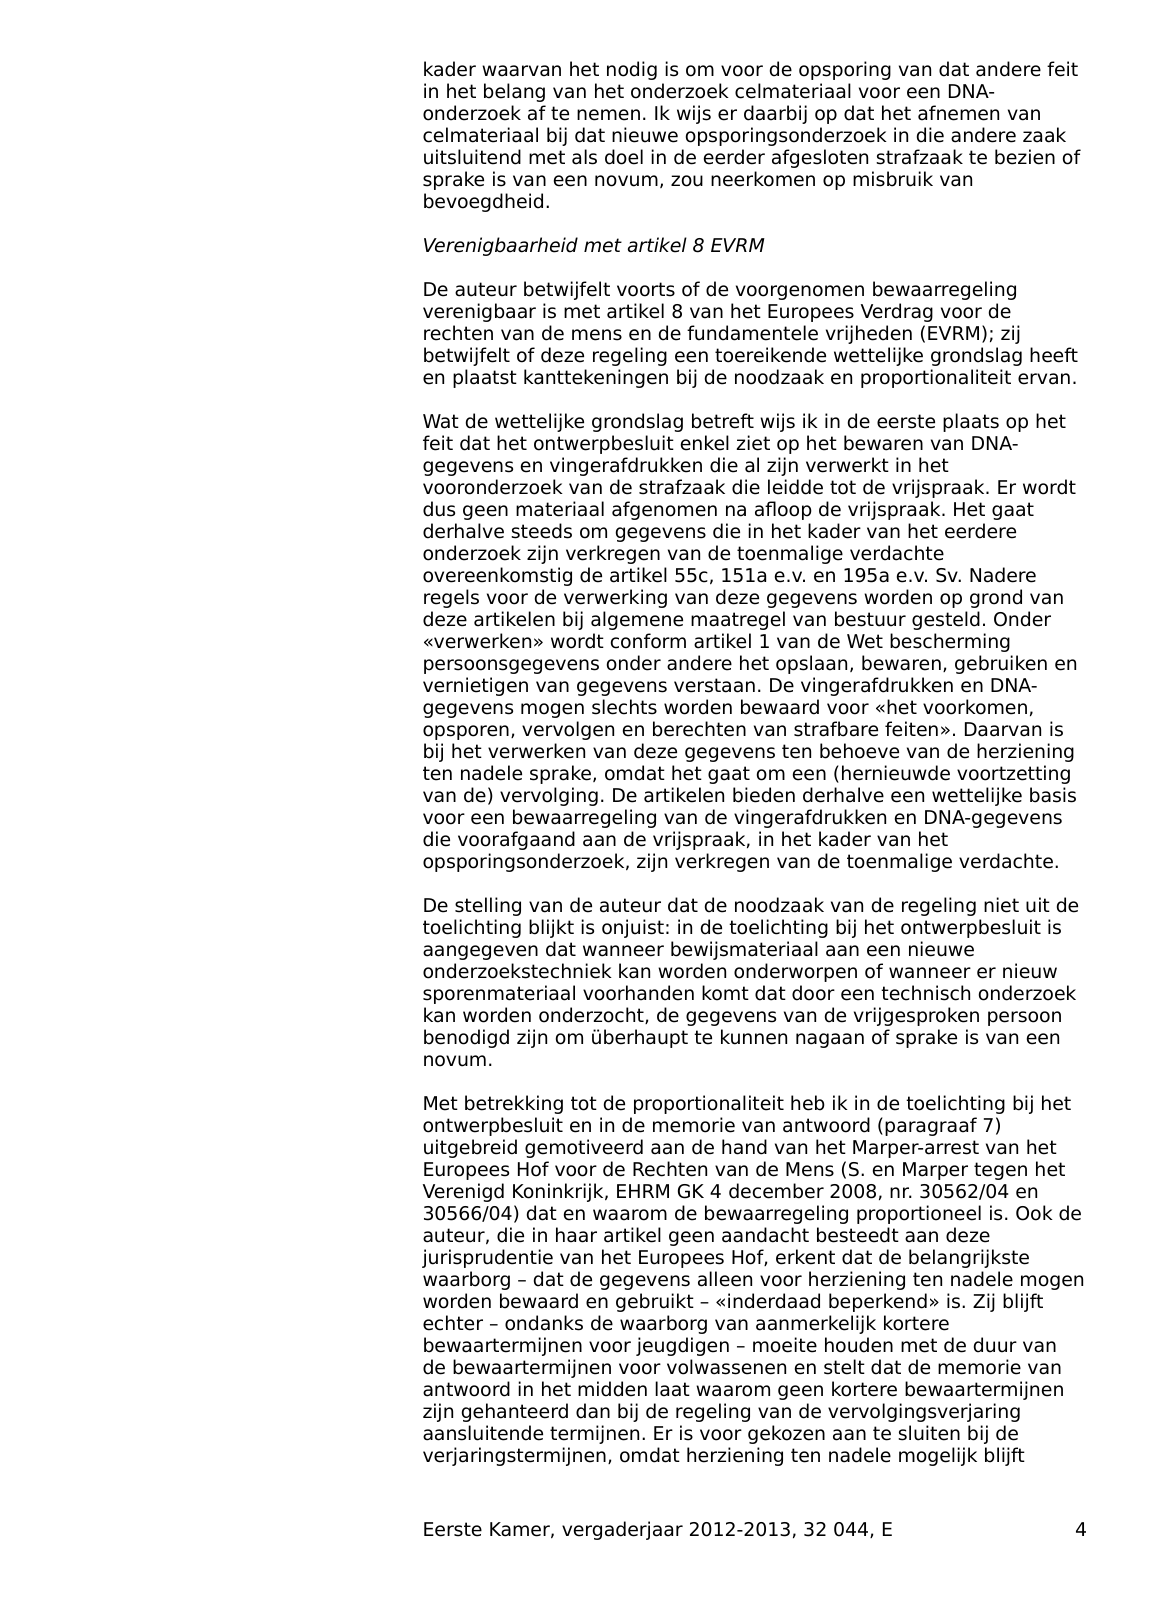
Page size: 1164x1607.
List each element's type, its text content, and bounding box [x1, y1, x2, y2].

text kader waarvan het nodig is om voor de opsporing van dat andere feit in het belang van het onderzoek celmateriaal voor een DNA-onderzoek af te nemen. Ik wijs er daarbij op dat het afnemen van celmateriaal bij dat nieuwe opsporingsonderzoek in die andere zaak uitsluitend met als doel in de eerder afgesloten strafzaak te bezien of sprake is van een novum, zou neerkomen op misbruik van bevoegdheid. [422, 59, 1087, 213]
text Met betrekking tot de proportionaliteit heb ik in de toelichting bij het ontwerpbesluit en in de memorie van antwoord (paragraaf 7) uitgebreid gemotiveerd aan de hand van het Marper-arrest van het Europees Hof voor de Rechten van de Mens (S. en Marper tegen het Verenigd Koninkrijk, EHRM GK 4 december 2008, nr. 30562/04 en 30566/04) dat en waarom de bewaarregeling proportioneel is. Ook de auteur, die in haar artikel geen aandacht besteedt aan deze jurisprudentie van het Europees Hof, erkent dat de belangrijkste waarborg – dat de gegevens alleen voor herziening ten nadele mogen worden bewaard en gebruikt – «inderdaad beperkend» is. Zij blijft echter – ondanks de waarborg van aanmerkelijk kortere bewaartermijnen voor jeugdigen – moeite houden met de duur van de bewaartermijnen voor volwassenen en stelt dat de memorie van antwoord in het midden laat waarom geen kortere bewaartermijnen zijn gehanteerd dan bij de regeling van de vervolgingsverjaring aansluitende termijnen. Er is voor gekozen aan te sluiten bij de verjaringstermijnen, omdat herziening ten nadele mogelijk blijft [422, 1093, 1087, 1467]
text De stelling van de auteur dat de noodzaak van de regeling niet uit de toelichting blijkt is onjuist: in de toelichting bij het ontwerpbesluit is aangegeven dat wanneer bewijsmateriaal aan een nieuwe onderzoekstechniek kan worden onderworpen of wanneer er nieuw sporenmateriaal voorhanden komt dat door een technisch onderzoek kan worden onderzocht, de gegevens van de vrijgesproken persoon benodigd zijn om überhaupt te kunnen nagaan of sprake is van een novum. [422, 895, 1087, 1071]
text Wat de wettelijke grondslag betreft wijs ik in de eerste plaats op het feit dat het ontwerpbesluit enkel ziet op het bewaren van DNA-gegevens en vingerafdrukken die al zijn verwerkt in het vooronderzoek van de strafzaak die leidde tot de vrijspraak. Er wordt dus geen materiaal afgenomen na afloop de vrijspraak. Het gaat derhalve steeds om gegevens die in het kader van het eerdere onderzoek zijn verkregen van de toenmalige verdachte overeenkomstig de artikel 55c, 151a e.v. en 195a e.v. Sv. Nadere regels voor de verwerking van deze gegevens worden op grond van deze artikelen bij algemene maatregel van bestuur gesteld. Onder «verwerken» wordt conform artikel 1 van de Wet bescherming persoonsgegevens onder andere het opslaan, bewaren, gebruiken en vernietigen van gegevens verstaan. De vingerafdrukken en DNA-gegevens mogen slechts worden bewaard voor «het voorkomen, opsporen, vervolgen en berechten van strafbare feiten». Daarvan is bij het verwerken van deze gegevens ten behoeve van de herziening ten nadele sprake, omdat het gaat om een (hernieuwde voortzetting van de) vervolging. De artikelen bieden derhalve een wettelijke basis voor een bewaarregeling van de vingerafdrukken en DNA-gegevens die voorafgaand aan de vrijspraak, in het kader van het opsporingsonderzoek, zijn verkregen van de toenmalige verdachte. [422, 411, 1087, 873]
subtitle Verenigbaarheid met artikel 8 EVRM [422, 235, 1087, 257]
text De auteur betwijfelt voorts of de voorgenomen bewaarregeling verenigbaar is met artikel 8 van het Europees Verdrag voor de rechten van de mens en de fundamentele vrijheden (EVRM); zij betwijfelt of deze regeling een toereikende wettelijke grondslag heeft en plaatst kanttekeningen bij de noodzaak en proportionaliteit ervan. [422, 279, 1087, 389]
